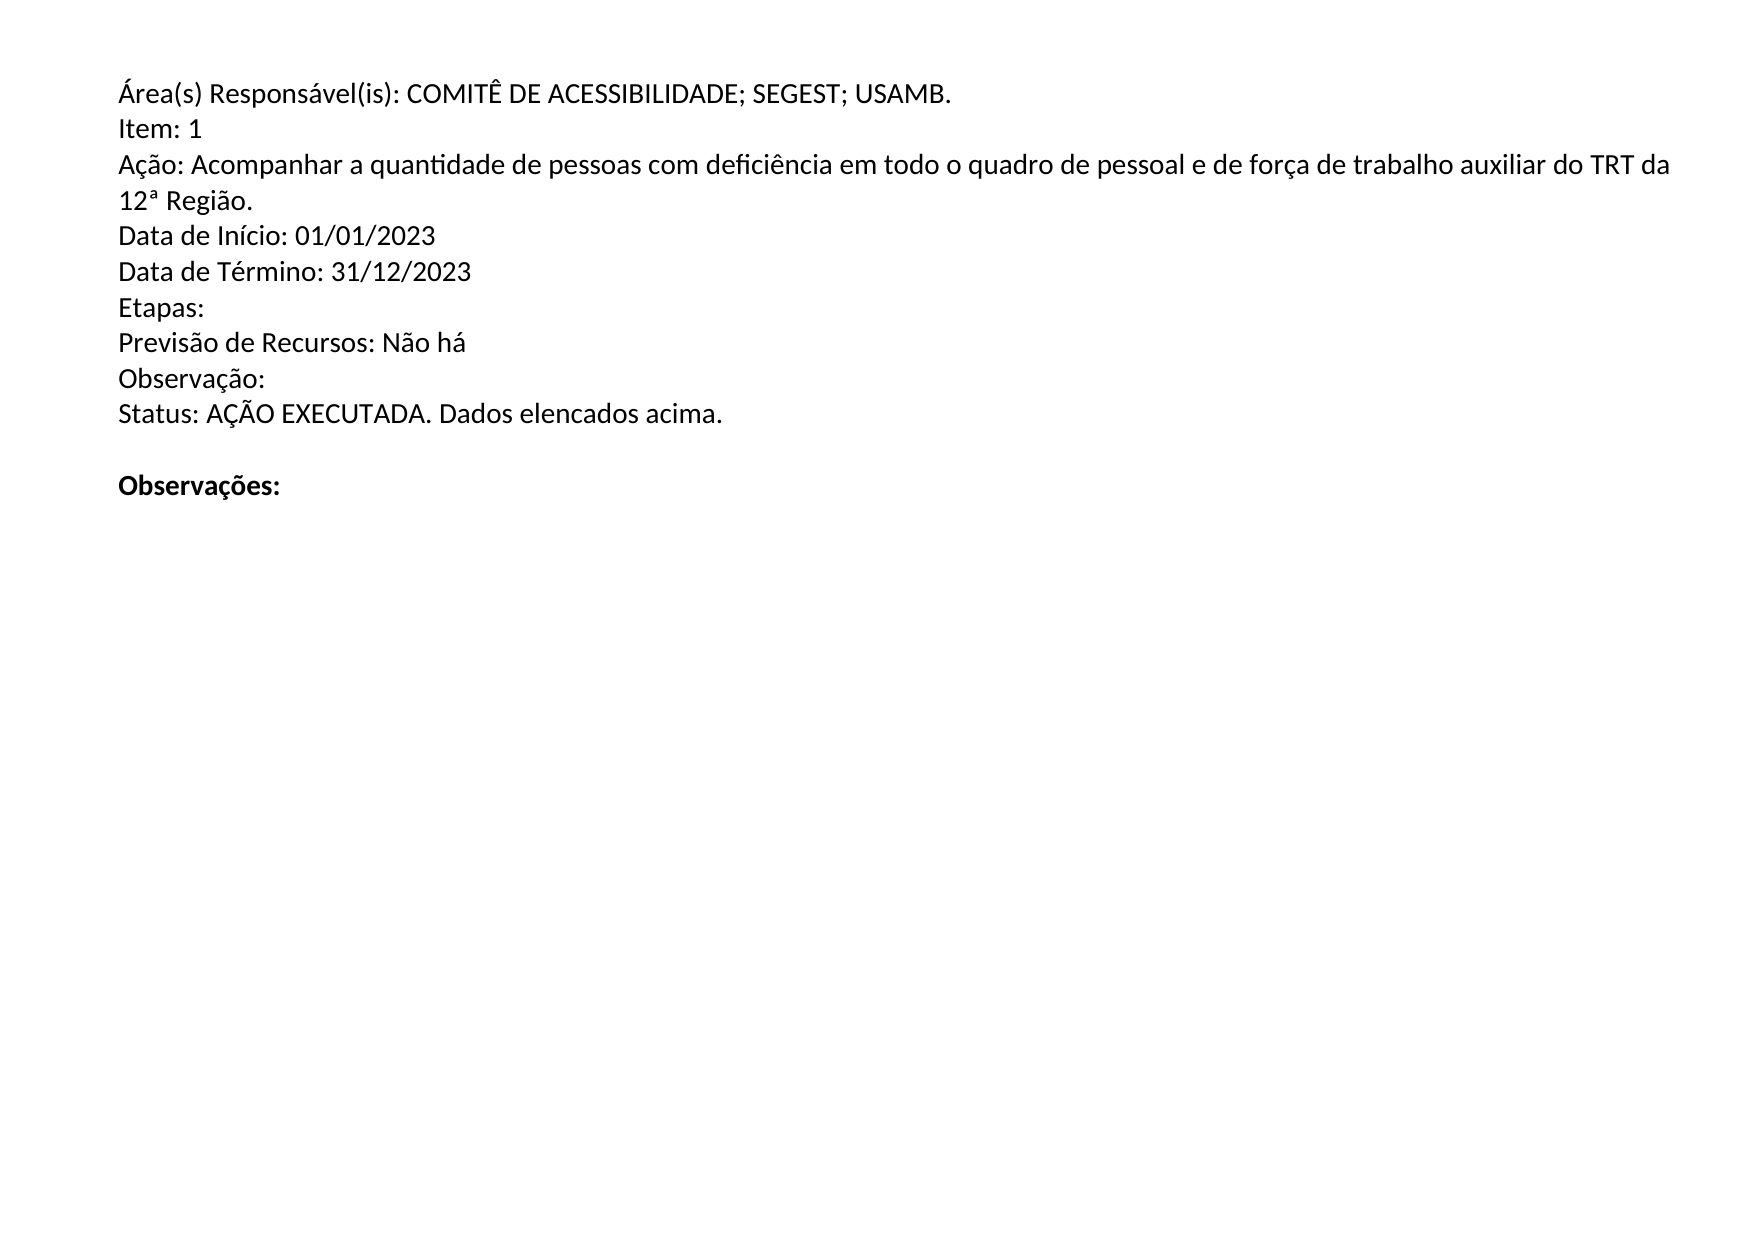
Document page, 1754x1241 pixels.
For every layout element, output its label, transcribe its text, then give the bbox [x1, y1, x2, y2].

text Observações: [118, 467, 1712, 502]
text Etapas: [118, 289, 1636, 324]
text Ação: Acompanhar a quantidade de pessoas com deficiência em todo o quadro de pessoal e de força de trabalho auxiliar do TRT da 12ª Região. [118, 146, 1712, 217]
text Data de Término: 31/12/2023 [118, 253, 1636, 289]
text Previsão de Recursos: Não há [118, 324, 1636, 360]
text Item: 1 [118, 111, 1712, 146]
text Data de Início: 01/01/2023 [118, 217, 1636, 253]
text Status: AÇÃO EXECUTADA. Dados elencados acima. [118, 396, 1636, 431]
text Área(s) Responsável(is): COMITÊ DE ACESSIBILIDADE; SEGEST; USAMB. [118, 75, 1712, 111]
text Observação: [118, 360, 1636, 396]
